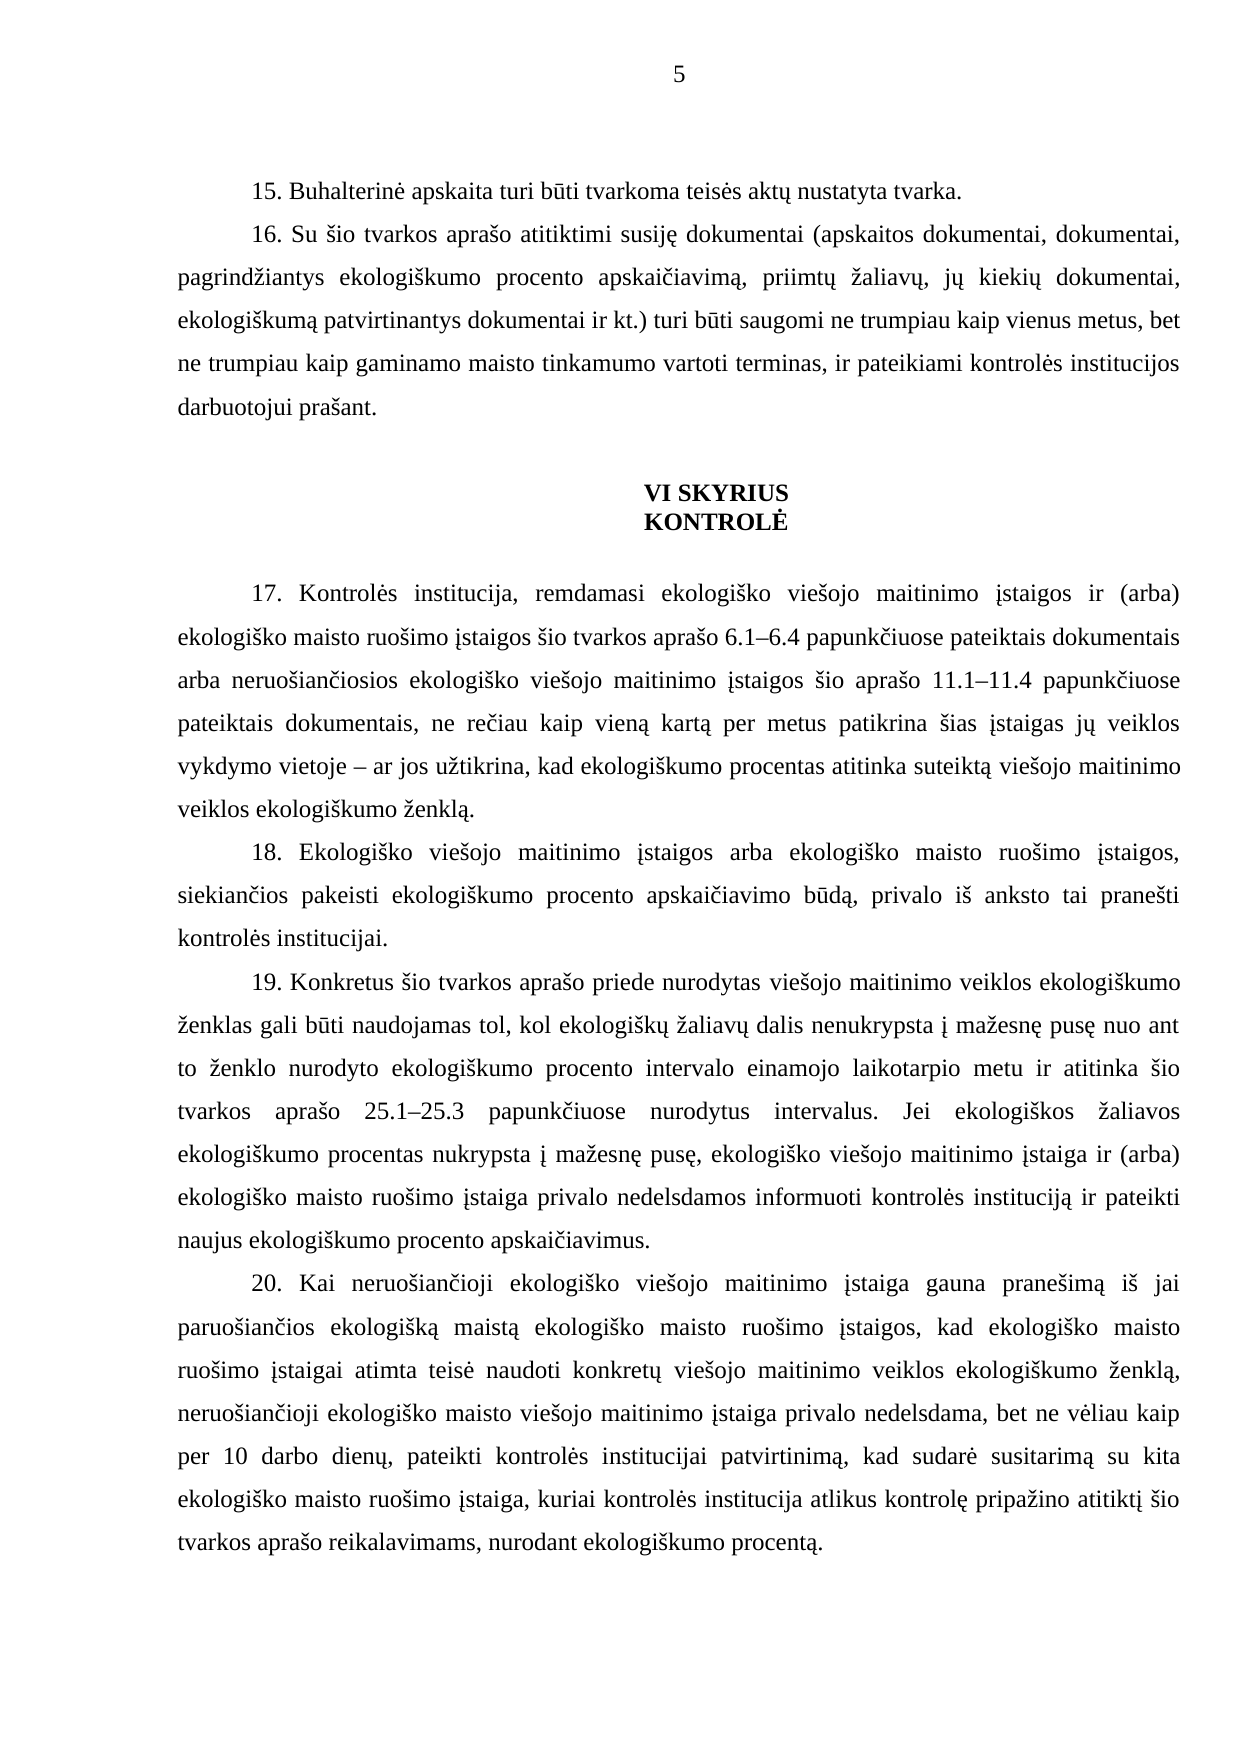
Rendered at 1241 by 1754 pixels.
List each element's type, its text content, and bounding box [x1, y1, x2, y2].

text 17. Kontrolės institucija, remdamasi ekologiško viešojo maitinimo įstaigos ir (arba) ekologiško maisto ruošimo įstaigos šio tvarkos aprašo 6.1–6.4 papunkčiuose pateiktais dokumentais arba neruošiančiosios ekologiško viešojo maitinimo įstaigos šio aprašo 11.1–11.4 papunkčiuose pateiktais dokumentais, ne rečiau kaip vieną kartą per metus patikrina šias įstaigas jų veiklos vykdymo vietoje – ar jos užtikrina, kad ekologiškumo procentas atitinka suteiktą viešojo maitinimo veiklos ekologiškumo ženklą. [177, 578, 1181, 823]
text KONTROLĖ [177, 507, 1181, 535]
text 16. Su šio tvarkos aprašo atitiktimi susiję dokumentai (apskaitos dokumentai, dokumentai, pagrindžiantys ekologiškumo procento apskaičiavimą, priimtų žaliavų, jų kiekių dokumentai, ekologiškumą patvirtinantys dokumentai ir kt.) turi būti saugomi ne trumpiau kaip vienus metus, bet ne trumpiau kaip gaminamo maisto tinkamumo vartoti terminas, ir pateikiami kontrolės institucijos darbuotojui prašant. [177, 219, 1181, 420]
text 15. Buhalterinė apskaita turi būti tvarkoma teisės aktų nustatyta tvarka. [177, 176, 1181, 205]
text VI SKYRIUS [177, 478, 1181, 507]
text 19. Konkretus šio tvarkos aprašo priede nurodytas viešojo maitinimo veiklos ekologiškumo ženklas gali būti naudojamas tol, kol ekologiškų žaliavų dalis nenukrypsta į mažesnę pusę nuo ant to ženklo nurodyto ekologiškumo procento intervalo einamojo laikotarpio metu ir atitinka šio tvarkos aprašo 25.1–25.3 papunkčiuose nurodytus intervalus. Jei ekologiškos žaliavos ekologiškumo procentas nukrypsta į mažesnę pusę, ekologiško viešojo maitinimo įstaiga ir (arba) ekologiško maisto ruošimo įstaiga privalo nedelsdamos informuoti kontrolės instituciją ir pateikti naujus ekologiškumo procento apskaičiavimus. [177, 967, 1181, 1254]
text 18. Ekologiško viešojo maitinimo įstaigos arba ekologiško maisto ruošimo įstaigos, siekiančios pakeisti ekologiškumo procento apskaičiavimo būdą, privalo iš anksto tai pranešti kontrolės institucijai. [177, 837, 1181, 952]
text 20. Kai neruošiančioji ekologiško viešojo maitinimo įstaiga gauna pranešimą iš jai paruošiančios ekologišką maistą ekologiško maisto ruošimo įstaigos, kad ekologiško maisto ruošimo įstaigai atimta teisė naudoti konkretų viešojo maitinimo veiklos ekologiškumo ženklą, neruošiančioji ekologiško maisto viešojo maitinimo įstaiga privalo nedelsdama, bet ne vėliau kaip per 10 darbo dienų, pateikti kontrolės institucijai patvirtinimą, kad sudarė susitarimą su kita ekologiško maisto ruošimo įstaiga, kuriai kontrolės institucija atlikus kontrolę pripažino atitiktį šio tvarkos aprašo reikalavimams, nurodant ekologiškumo procentą. [177, 1268, 1181, 1556]
